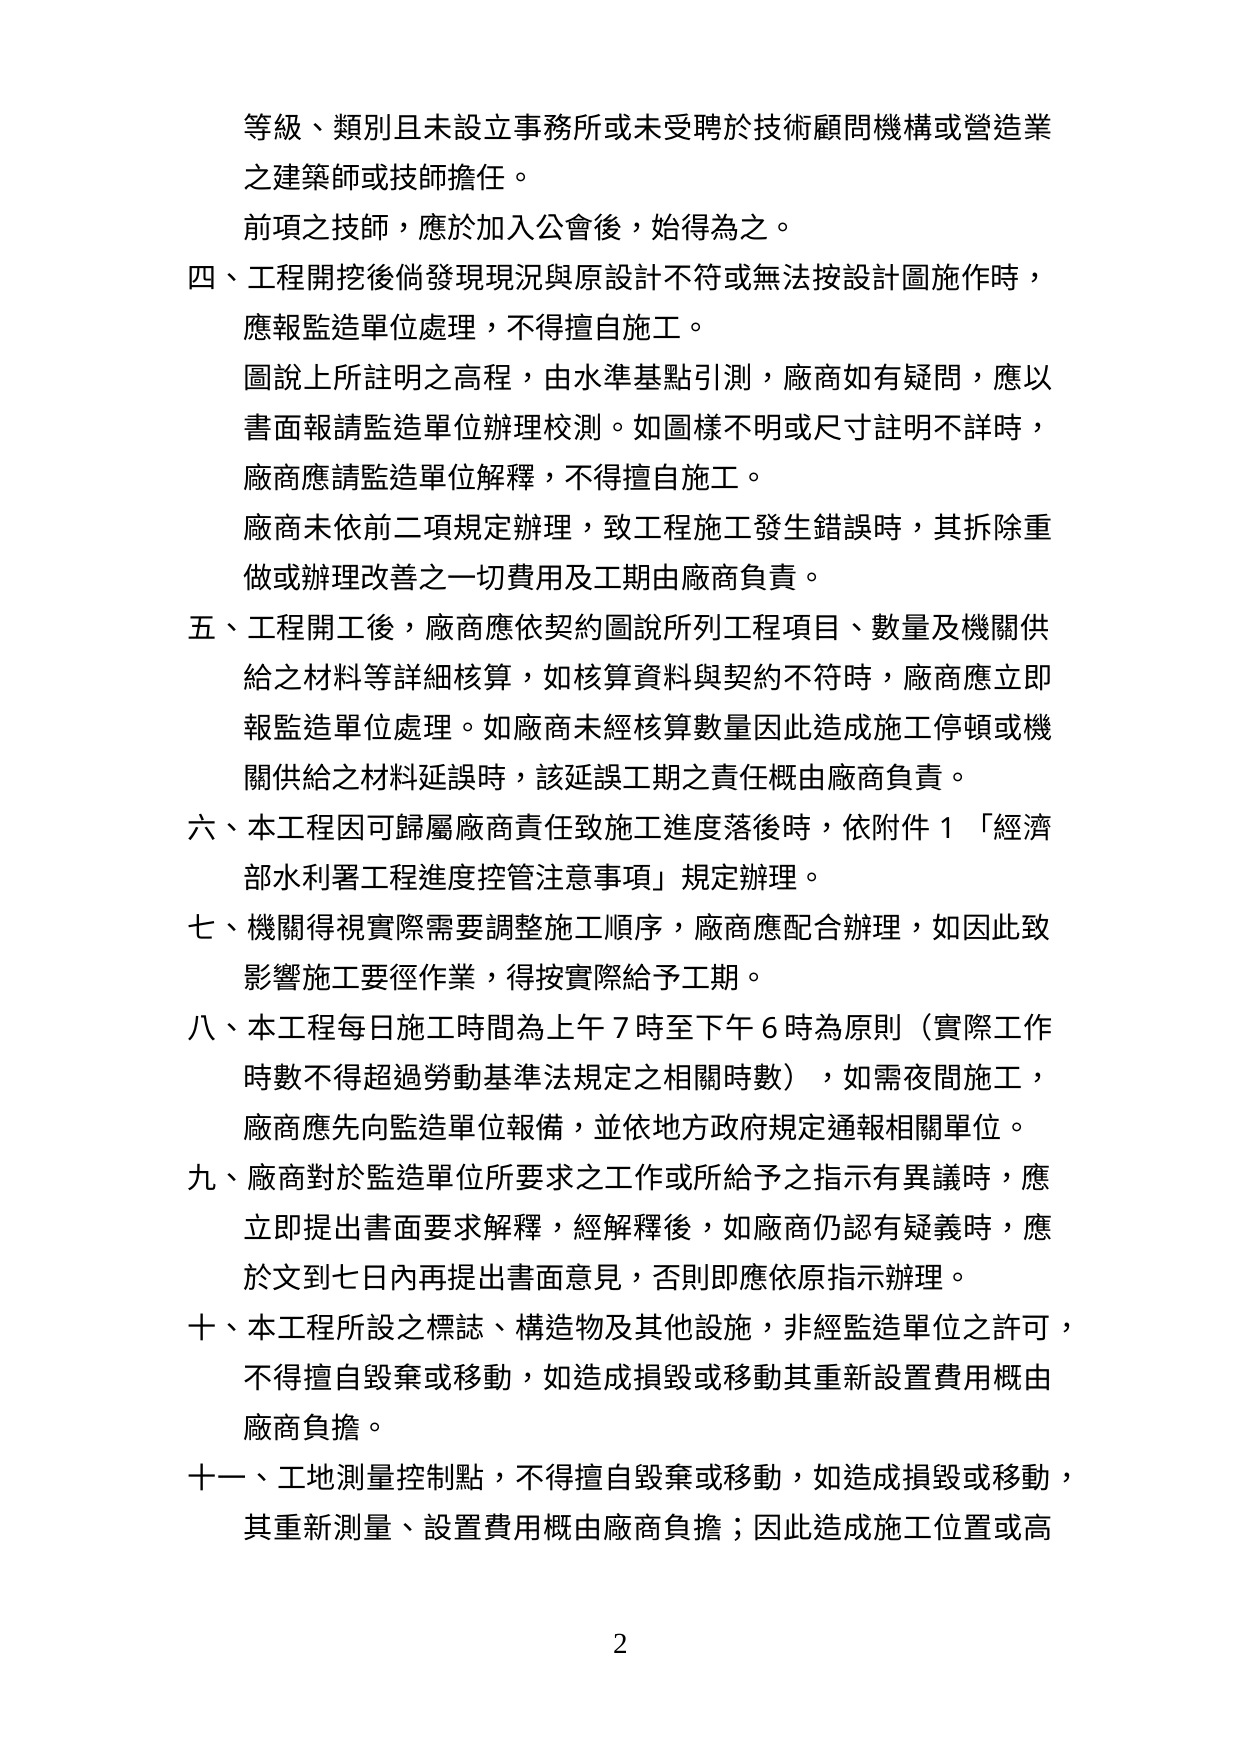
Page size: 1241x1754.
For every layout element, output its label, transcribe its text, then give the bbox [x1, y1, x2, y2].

text 十、本工程所設之標誌、構造物及其他設施，非經監造單位之許可，不得擅自毀棄或移動，如造成損毀或移動其重新設置費用概由廠商負擔。 [187, 1298, 1053, 1448]
text 十一、工地測量控制點，不得擅自毀棄或移動，如造成損毀或移動，其重新測量、設置費用概由廠商負擔；因此造成施工位置或高程錯誤時，其一切責任及損失概由廠商負責。 [187, 1448, 1053, 1548]
text 五、工程開工後，廠商應依契約圖說所列工程項目、數量及機關供給之材料等詳細核算，如核算資料與契約不符時，廠商應立即報監造單位處理。如廠商未經核算數量因此造成施工停頓或機關供給之材料延誤時，該延誤工期之責任概由廠商負責。 [187, 598, 1053, 798]
text 等級、類別且未設立事務所或未受聘於技術顧問機構或營造業之建築師或技師擔任。 [243, 98, 1053, 198]
text 六、本工程因可歸屬廠商責任致施工進度落後時，依附件1 「經濟部水利署工程進度控管注意事項」規定辦理。 [187, 798, 1053, 898]
text 廠商未依前二項規定辦理，致工程施工發生錯誤時，其拆除重做或辦理改善之一切費用及工期由廠商負責。 [243, 498, 1053, 598]
text 圖說上所註明之高程，由水準基點引測，廠商如有疑問，應以書面報請監造單位辦理校測。如圖樣不明或尺寸註明不詳時，廠商應請監造單位解釋，不得擅自施工。 [243, 348, 1053, 498]
text 九、廠商對於監造單位所要求之工作或所給予之指示有異議時，應立即提出書面要求解釋，經解釋後，如廠商仍認有疑義時，應於文到七日內再提出書面意見，否則即應依原指示辦理。 [187, 1148, 1053, 1298]
text 四、工程開挖後倘發現現況與原設計不符或無法按設計圖施作時，應報監造單位處理，不得擅自施工。 [187, 248, 1053, 348]
text 七、機關得視實際需要調整施工順序，廠商應配合辦理，如因此致影響施工要徑作業，得按實際給予工期。 [187, 898, 1053, 998]
text 前項之技師，應於加入公會後，始得為之。 [243, 198, 1053, 248]
text 八、本工程每日施工時間為上午7時至下午6時為原則（實際工作時數不得超過勞動基準法規定之相關時數），如需夜間施工，廠商應先向監造單位報備，並依地方政府規定通報相關單位。 [187, 998, 1053, 1148]
